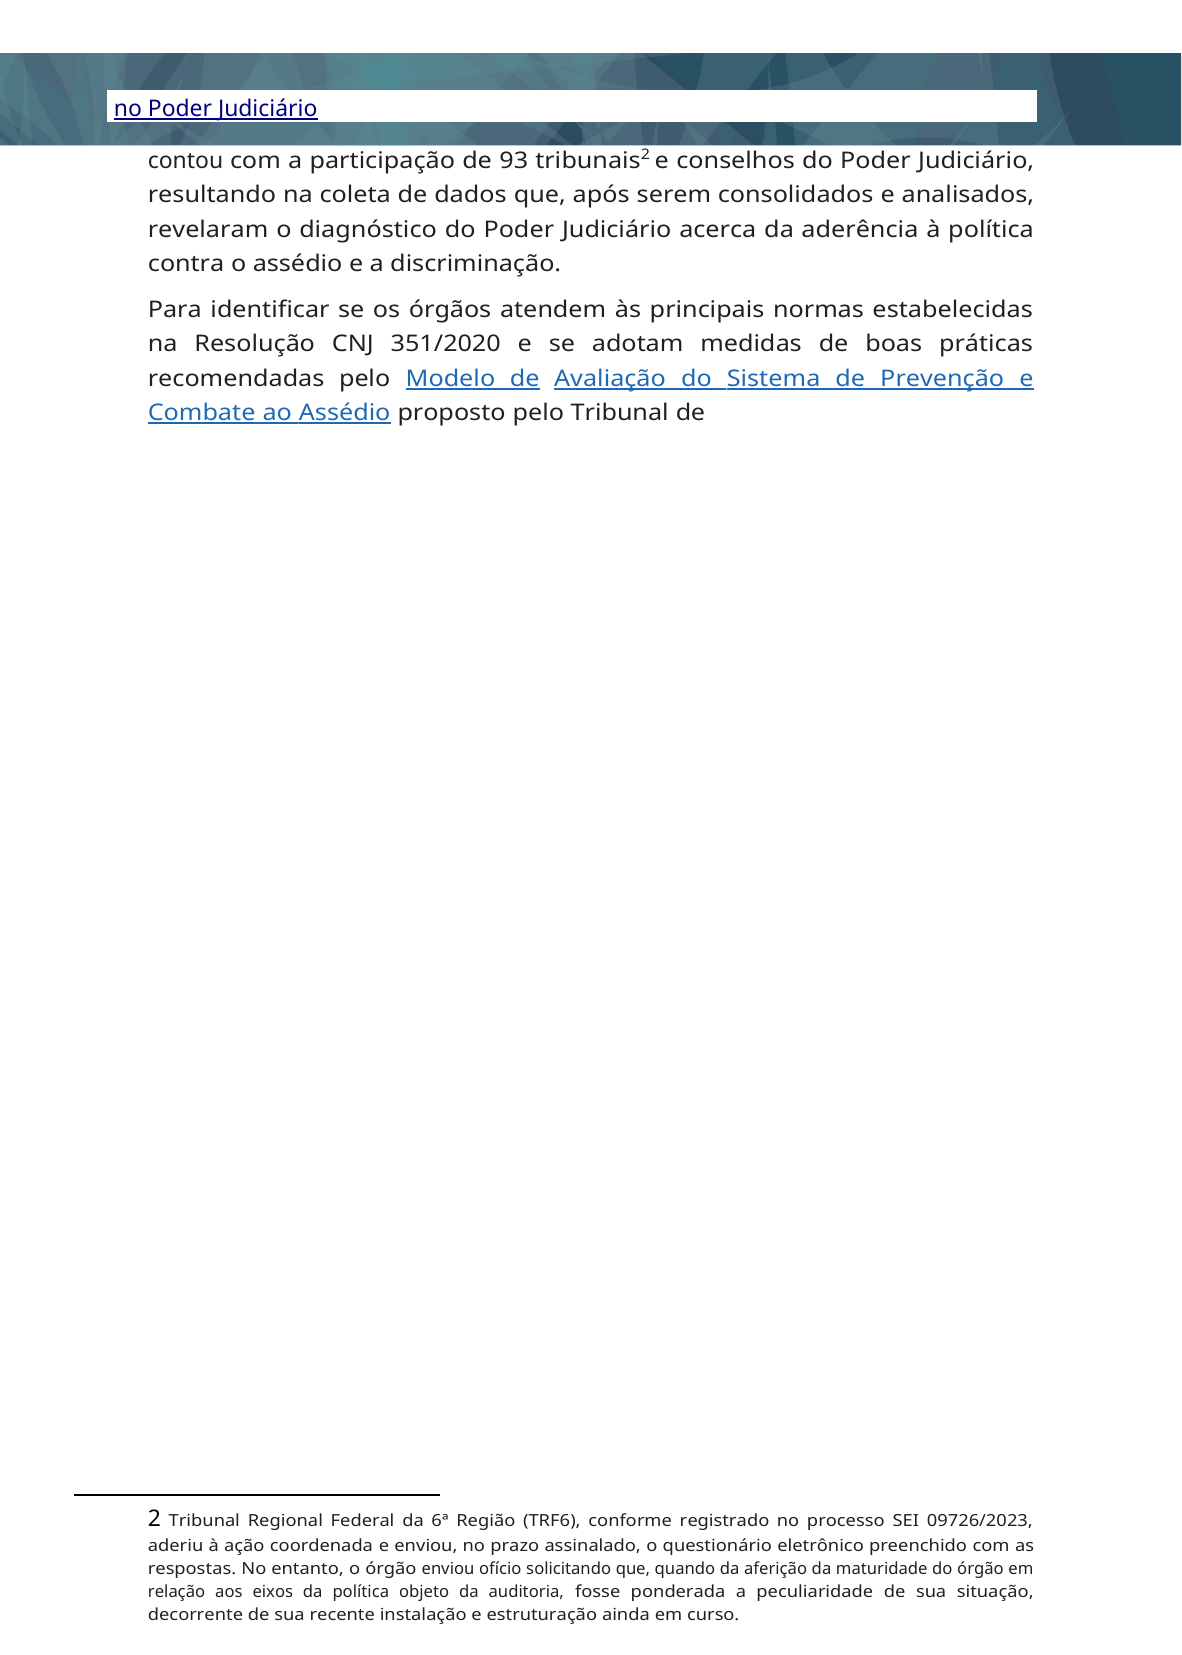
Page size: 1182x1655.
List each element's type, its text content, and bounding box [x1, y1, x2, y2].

text Para identificar se os órgãos atendem às principais normas estabelecidas na Resolução CNJ 351/2020 e se adotam medidas de boas práticas recomendadas pelo Modelo de Avaliação do Sistema de Prevenção e Combate ao Assédio proposto pelo Tribunal de [148, 293, 1034, 427]
text contou com a participação de 93 tribunais e conselhos do Poder Judiciário, resultando na coleta de dados que, após serem consolidados e analisados, revelaram o diagnóstico do Poder Judiciário acerca da aderência à política contra o assédio e a discriminação. [148, 146, 1034, 278]
list Tribunal Regional Federal da 6ª Região (TRF6), conforme registrado no processo SEI 09726/2023, aderiu à ação coordenada e enviou, no prazo assinalado, o questionário eletrônico preenchido com as respostas. No entanto, o órgão enviou ofício solicitando que, quando da aferição da maturidade do órgão em relação aos eixos da política objeto da auditoria, fosse ponderada a peculiaridade de sua situação, decorrente de sua recente instalação e estruturação ainda em curso. [148, 1502, 1034, 1625]
